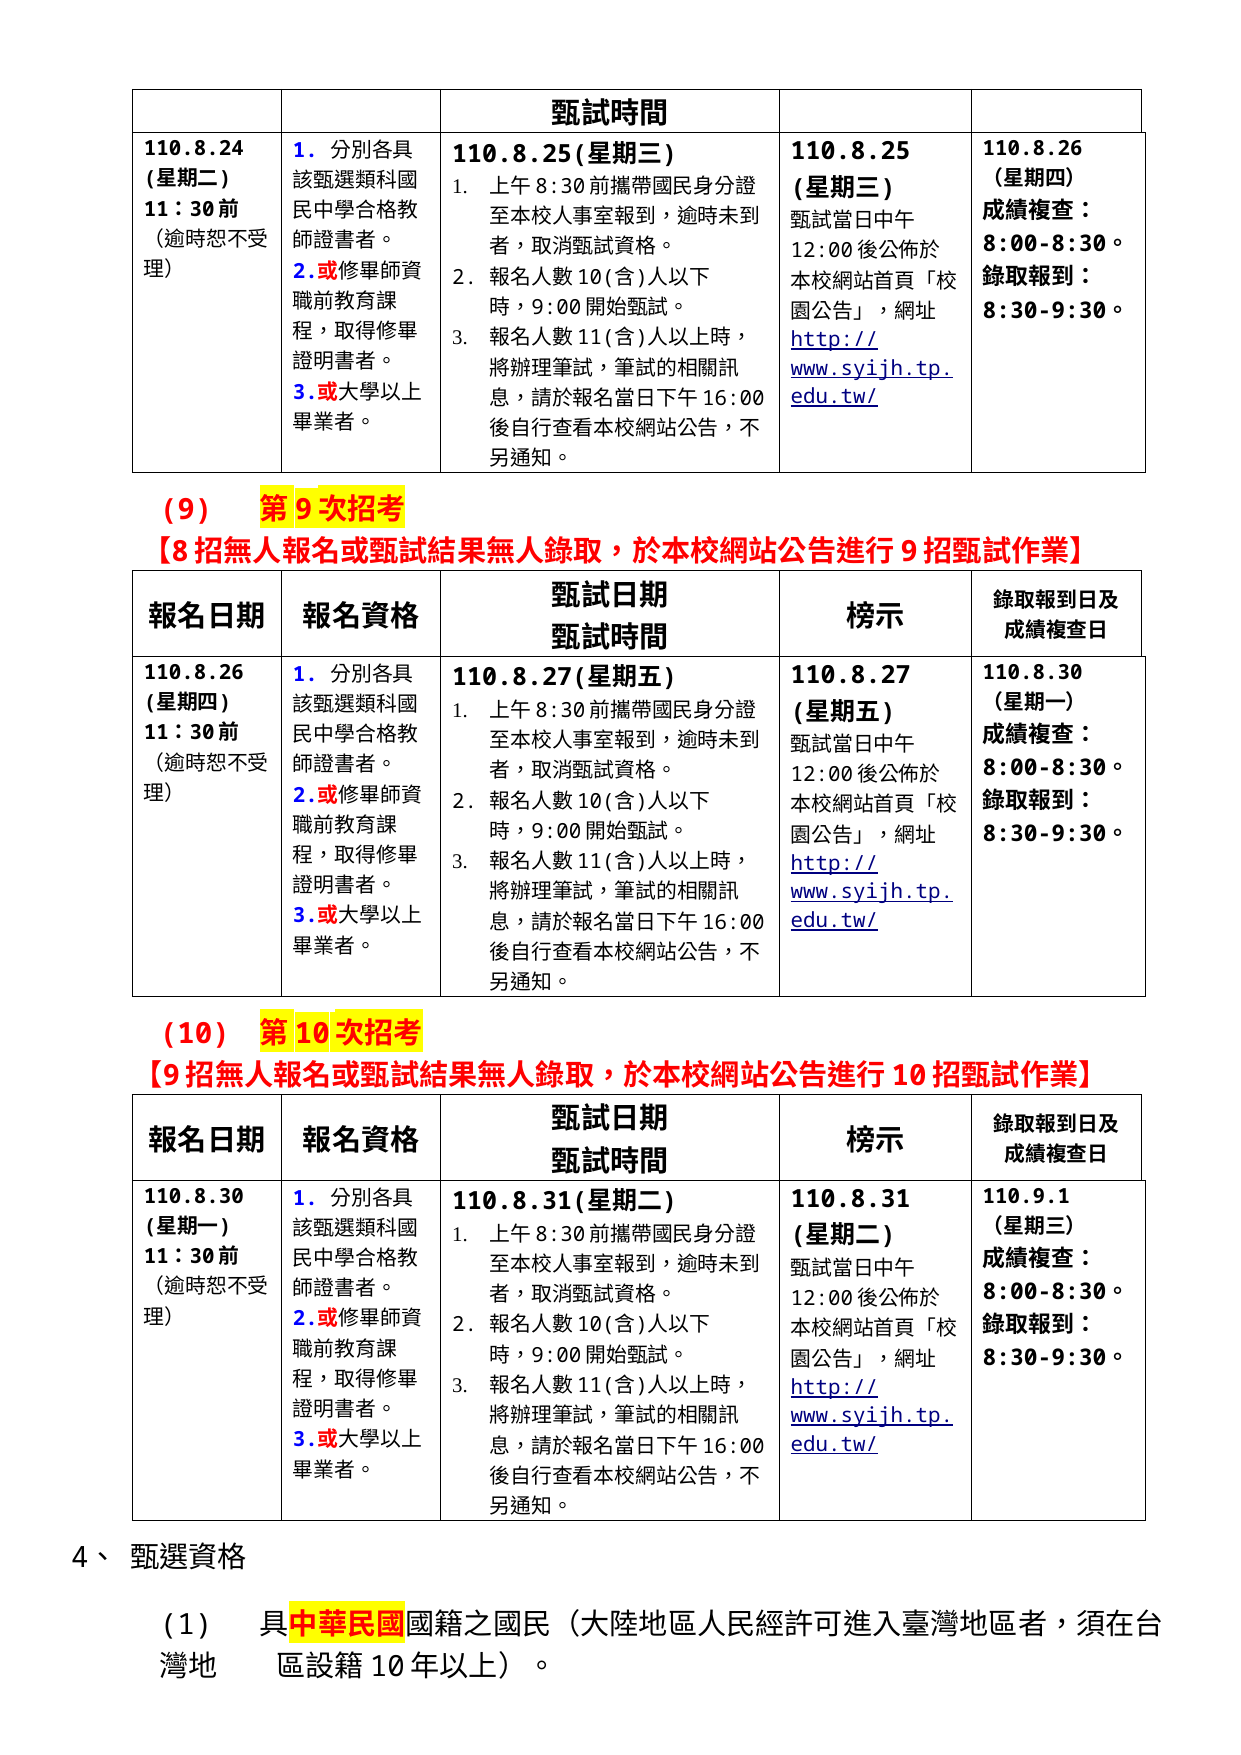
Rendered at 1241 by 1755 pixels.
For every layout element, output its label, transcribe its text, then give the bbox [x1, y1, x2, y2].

table_header 甄試時間 [441, 90, 779, 132]
table_header [1142, 89, 1146, 132]
table_header 錄取報到日及 成績複查日 [972, 571, 1141, 656]
table_header [1146, 1094, 1159, 1180]
table_header 榜示 [780, 1095, 971, 1180]
list 具中華民國國籍之國民（大陸地區人民經許可進入臺灣地區者，須在台灣地 區設籍10年以上）。 [159, 1601, 1169, 1685]
list 第10次招考 [159, 1009, 1169, 1052]
table_header 報名資格 [282, 1095, 440, 1180]
list 第9次招考 [159, 485, 1169, 528]
table_header 報名日期 [133, 571, 281, 656]
table_header [1146, 570, 1159, 656]
text 【9招無人報名或甄試結果無人錄取，於本校網站公告進行10招甄試作業】 [71, 1052, 1169, 1094]
table_cell 110.8.26 （星期四） 成績複查： 8:00-8:30。 錄取報到： 8:30-9:30。 [972, 133, 1145, 472]
list 甄選資格 [71, 1533, 1169, 1576]
table_header 甄試日期 甄試時間 [441, 1095, 779, 1180]
table_cell 110.8.24 (星期二) 11：30前（逾時恕不受理） [133, 133, 281, 472]
table_cell [1146, 1180, 1159, 1519]
table_header [1142, 1094, 1146, 1180]
table_header [282, 90, 440, 132]
table_cell 1. 分別各具該甄選類科國民中學合格教師證書者。 2.或修畢師資職前教育課程，取得修畢證明書者。 3.或大學以上畢業者。 [282, 1181, 440, 1519]
table_cell [1146, 132, 1159, 472]
table_cell 110.8.30 (星期一) 11：30前（逾時恕不受理） [133, 1181, 281, 1519]
table_cell 1. 分別各具該甄選類科國民中學合格教師證書者。 2.或修畢師資職前教育課程，取得修畢證明書者。 3.或大學以上畢業者。 [282, 133, 440, 472]
table_header [133, 90, 281, 132]
table_header 榜示 [780, 571, 971, 656]
table_cell 110.8.31 (星期二) 甄試當日中午12:00後公佈於本校網站首頁「校園公告」，網址http://www.syijh.tp.edu.tw/ [780, 1181, 971, 1519]
text 【8招無人報名或甄試結果無人錄取，於本校網站公告進行9招甄試作業】 [71, 528, 1169, 570]
table_header [1142, 570, 1146, 656]
table_header [972, 90, 1141, 132]
table_header 報名日期 [133, 1095, 281, 1180]
table_header [780, 90, 971, 132]
table_cell [1146, 656, 1159, 996]
table_cell 110.8.31(星期二) 上午8:30前攜帶國民身分證至本校人事室報到，逾時未到者，取消甄試資格。 報名人數10(含)人以下時，9:00開始甄試。 報名人數11(含)人以上時，將辦理筆試，筆試的相關訊息，請於報名當日下午16:00後自行查看本校網站公告，不另通知。 [441, 1181, 779, 1519]
table_cell 110.9.1 （星期三） 成績複查： 8:00-8:30。 錄取報到： 8:30-9:30。 [972, 1181, 1145, 1519]
table_cell 110.8.30 （星期一） 成績複查： 8:00-8:30。 錄取報到： 8:30-9:30。 [972, 657, 1145, 996]
table_cell 110.8.25(星期三) 上午8:30前攜帶國民身分證至本校人事室報到，逾時未到者，取消甄試資格。 報名人數10(含)人以下時，9:00開始甄試。 報名人數11(含)人以上時，將辦理筆試，筆試的相關訊息，請於報名當日下午16:00後自行查看本校網站公告，不另通知。 [441, 133, 779, 472]
table_cell 1. 分別各具該甄選類科國民中學合格教師證書者。 2.或修畢師資職前教育課程，取得修畢證明書者。 3.或大學以上畢業者。 [282, 657, 440, 996]
table_header 甄試日期 甄試時間 [441, 571, 779, 656]
table_cell 110.8.25 (星期三) 甄試當日中午12:00後公佈於本校網站首頁「校園公告」，網址http://www.syijh.tp.edu.tw/ [780, 133, 971, 472]
table_cell 110.8.27 (星期五) 甄試當日中午12:00後公佈於本校網站首頁「校園公告」，網址http://www.syijh.tp.edu.tw/ [780, 657, 971, 996]
table_header 報名資格 [282, 571, 440, 656]
table_cell 110.8.27(星期五) 上午8:30前攜帶國民身分證至本校人事室報到，逾時未到者，取消甄試資格。 報名人數10(含)人以下時，9:00開始甄試。 報名人數11(含)人以上時，將辦理筆試，筆試的相關訊息，請於報名當日下午16:00後自行查看本校網站公告，不另通知。 [441, 657, 779, 996]
table_cell 110.8.26 (星期四) 11：30前（逾時恕不受理） [133, 657, 281, 996]
table_header [1146, 89, 1159, 132]
table_header 錄取報到日及 成績複查日 [972, 1095, 1141, 1180]
